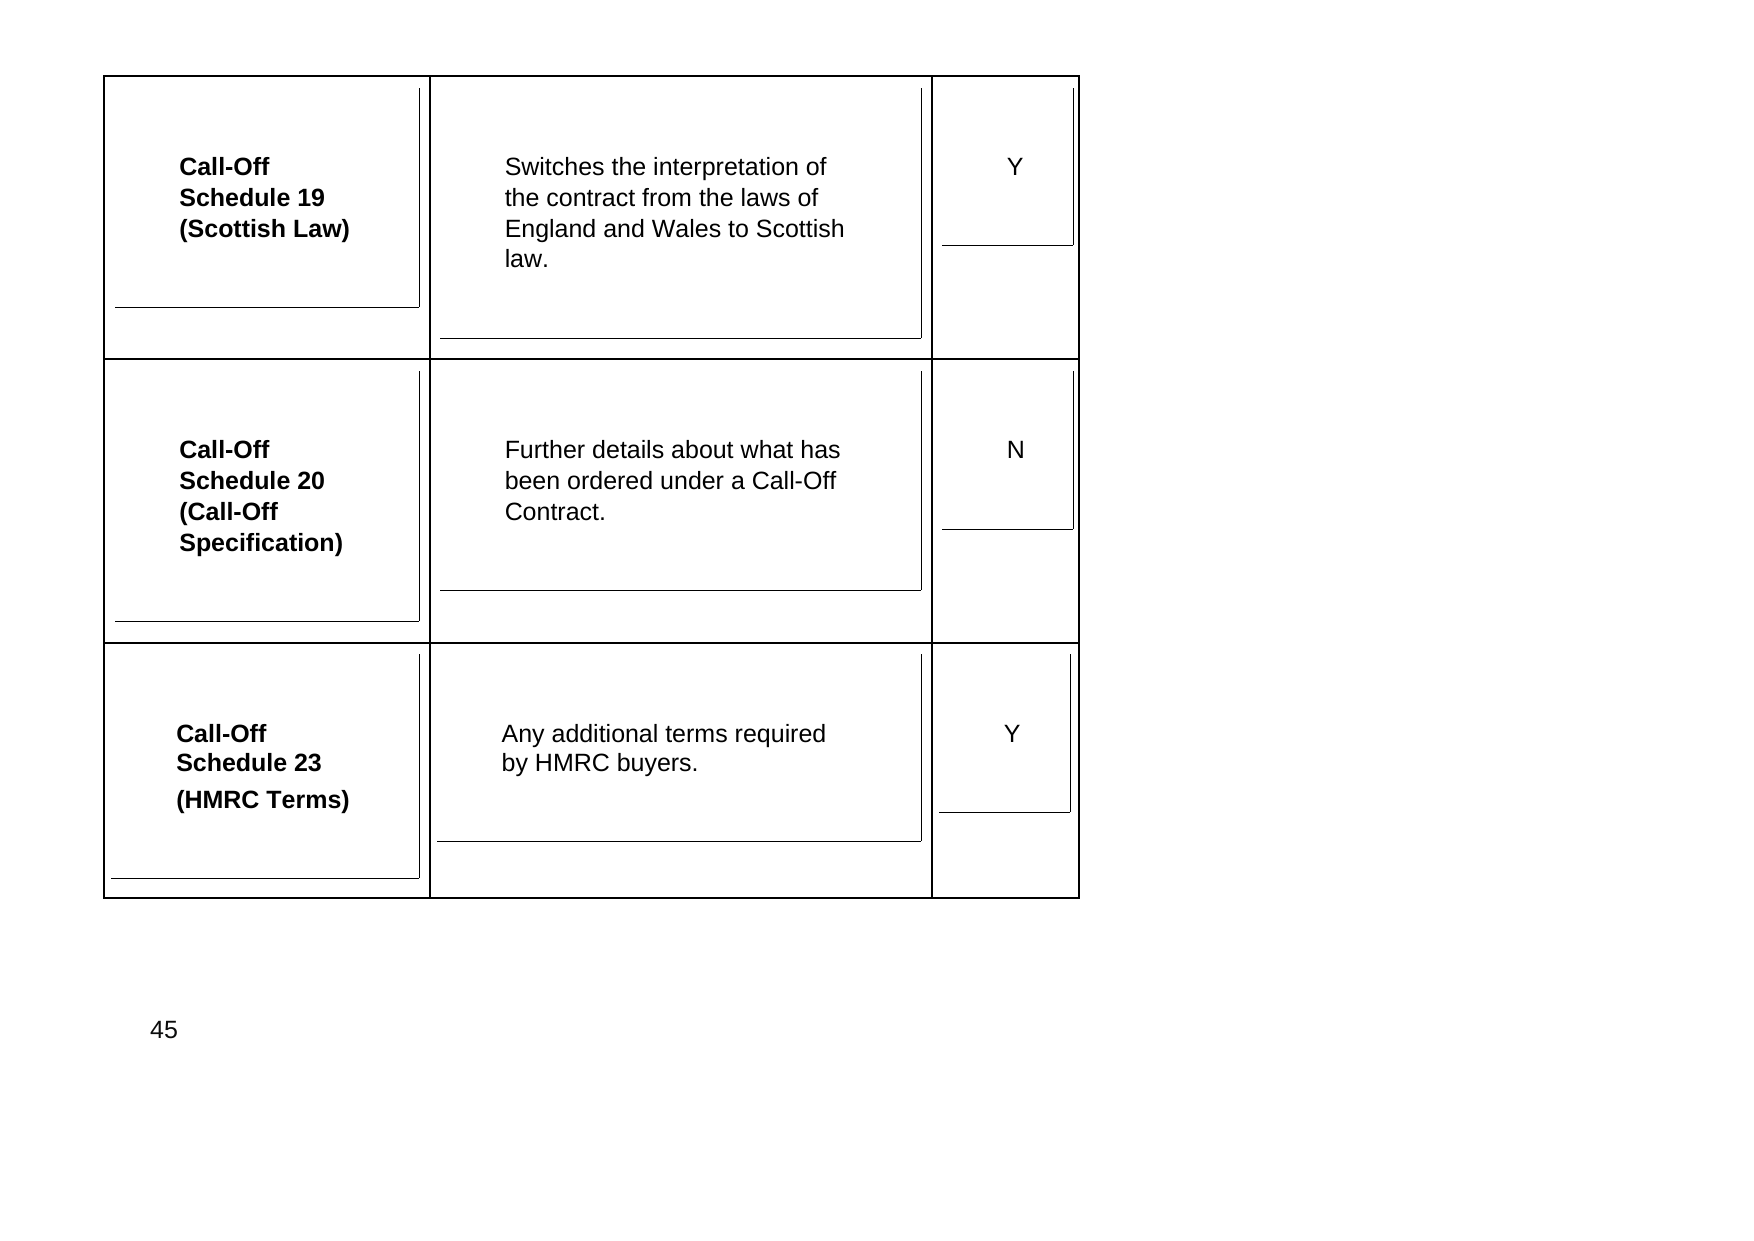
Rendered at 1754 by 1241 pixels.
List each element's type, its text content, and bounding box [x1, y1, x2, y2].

table_cell Call-Off Schedule 20 (Call-Off Specification) [105, 360, 429, 642]
table_cell Call-Off Schedule 23 (HMRC Terms) [105, 644, 429, 897]
table_cell Call-Off Schedule 19 (Scottish Law) [105, 77, 429, 358]
table_cell N [933, 360, 1078, 642]
table_cell Further details about what has been ordered under a Call-Off Contract. [431, 360, 931, 642]
table_cell Y [933, 644, 1078, 897]
table_cell Any additional terms required by HMRC buyers. [431, 644, 931, 897]
table_cell Y [933, 77, 1078, 358]
table_cell Switches the interpretation of the contract from the laws of England and Wales to Scottish law. [431, 77, 931, 358]
